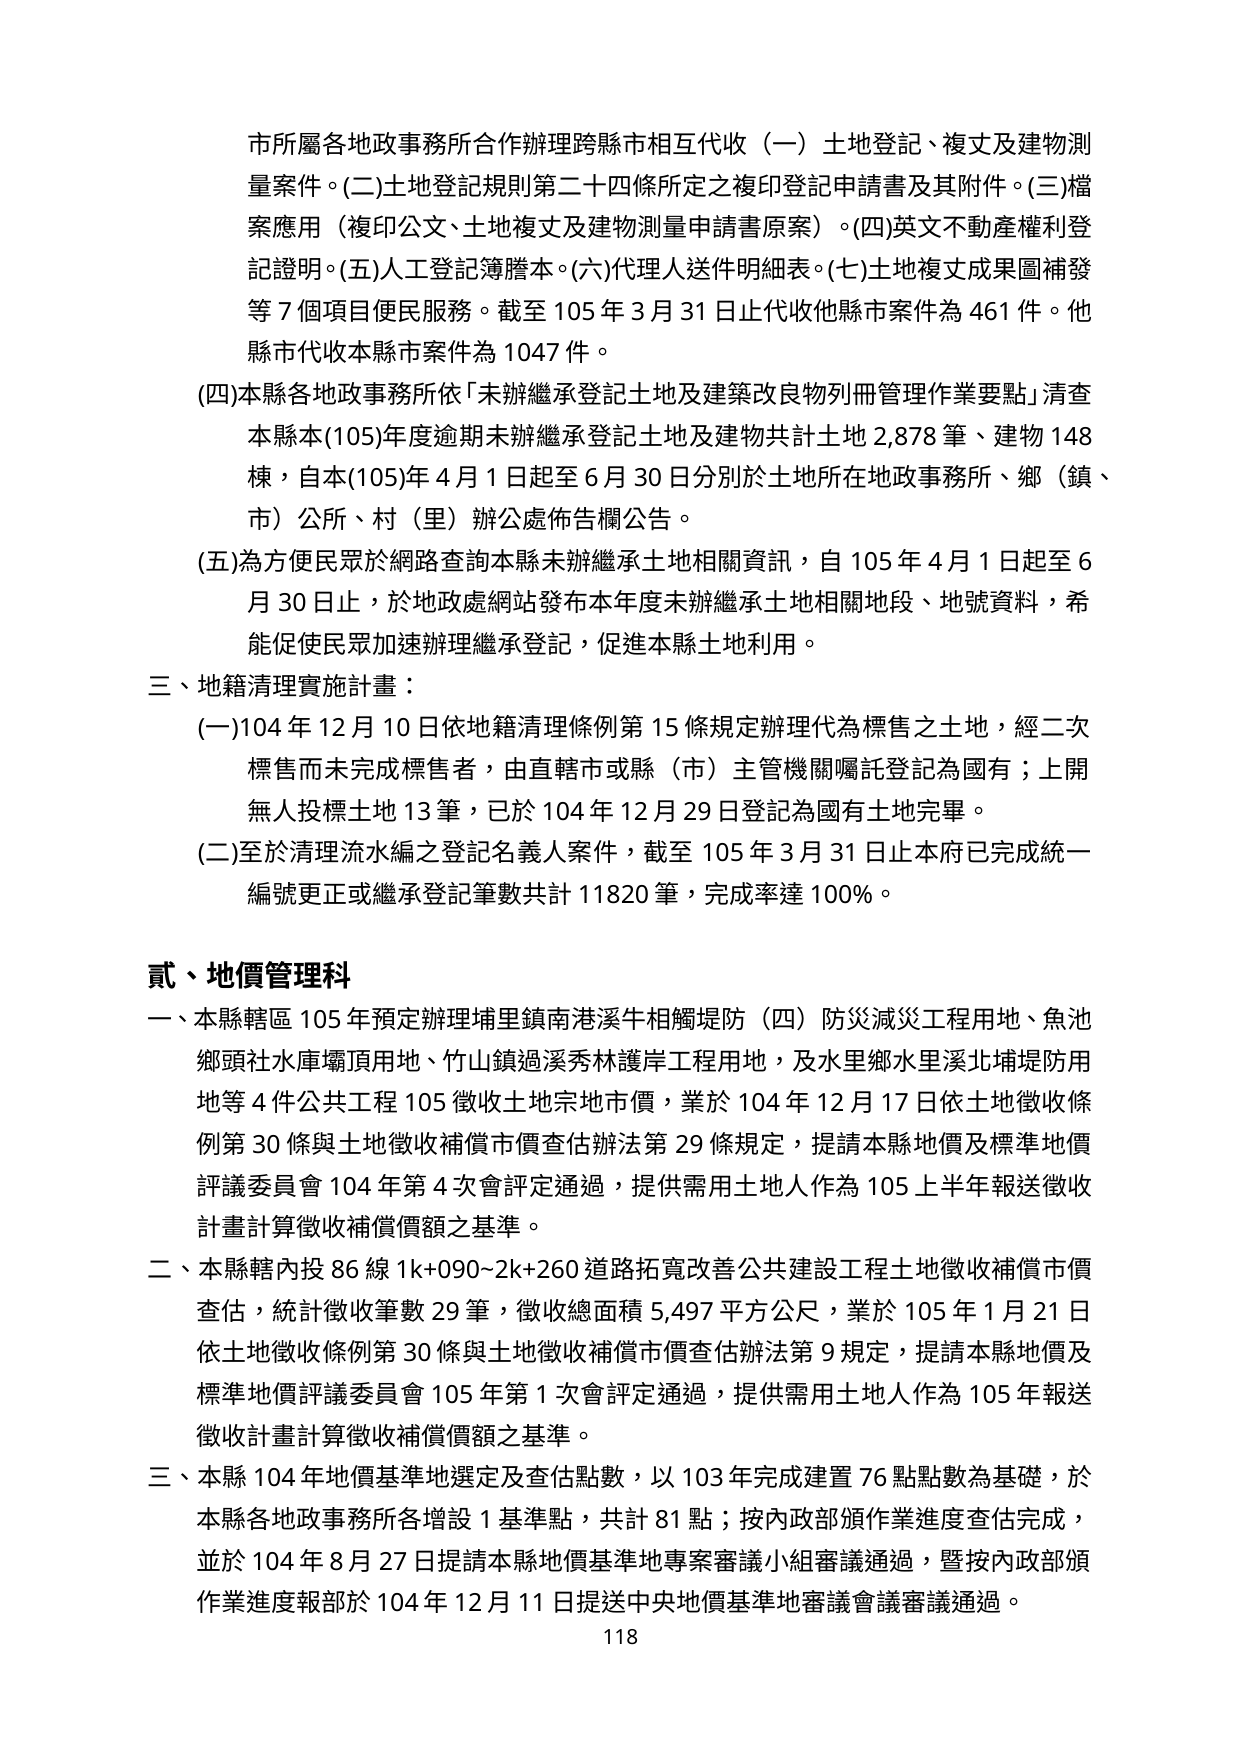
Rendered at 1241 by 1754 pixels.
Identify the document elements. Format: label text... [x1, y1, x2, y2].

text 二、本縣轄內投86線1k+090~2k+260道路拓寬改善公共建設工程土地徵收補償市價查估，統計徵收筆數29筆，徵收總面積5,497平方公尺，業於105年1月21日依土地徵收條例第30條與土地徵收補償市價查估辦法第9規定，提請本縣地價及標準地價評議委員會105年第1次會評定通過，提供需用土地人作為105年報送徵收計畫計算徵收補償價額之基準。 [148, 1245, 1092, 1453]
text (二)至於清理流水編之登記名義人案件，截至105年3月31日止本府已完成統一編號更正或繼承登記筆數共計11820筆，完成率達100%。 [198, 828, 1092, 912]
text 貳、地價管理科 [148, 953, 1092, 995]
text 市所屬各地政事務所合作辦理跨縣市相互代收（一）土地登記、複丈及建物測量案件。(二)土地登記規則第二十四條所定之複印登記申請書及其附件。(三)檔案應用（複印公文、土地複丈及建物測量申請書原案）。(四)英文不動產權利登記證明。(五)人工登記簿謄本。(六)代理人送件明細表。(七)土地複丈成果圖補發等7個項目便民服務。截至105年3月31日止代收他縣市案件為461件。他縣市代收本縣市案件為1047件。 [198, 120, 1092, 370]
text (四)本縣各地政事務所依「未辦繼承登記土地及建築改良物列冊管理作業要點」清查本縣本(105)年度逾期未辦繼承登記土地及建物共計土地2,878筆、建物148棟，自本(105)年4月1日起至6月30日分別於土地所在地政事務所、鄉（鎮、市）公所、村（里）辦公處佈告欄公告。 [198, 370, 1092, 537]
text (五)為方便民眾於網路查詢本縣未辦繼承土地相關資訊，自105年4月1日起至6月30日止，於地政處網站發布本年度未辦繼承土地相關地段、地號資料，希能促使民眾加速辦理繼承登記，促進本縣土地利用。 [198, 537, 1092, 662]
text (一)104年12月10日依地籍清理條例第15條規定辦理代為標售之土地，經二次標售而未完成標售者，由直轄市或縣（市）主管機關囑託登記為國有；上開無人投標土地13筆，已於104年12月29日登記為國有土地完畢。 [198, 703, 1092, 828]
text 一、本縣轄區105年預定辦理埔里鎮南港溪牛相觸堤防（四）防災減災工程用地、魚池鄉頭社水庫壩頂用地、竹山鎮過溪秀林護岸工程用地，及水里鄉水里溪北埔堤防用地等4件公共工程105徵收土地宗地市價，業於104年12月17日依土地徵收條例第30條與土地徵收補償市價查估辦法第29條規定，提請本縣地價及標準地價評議委員會104年第4次會評定通過，提供需用土地人作為105上半年報送徵收計畫計算徵收補償價額之基準。 [148, 995, 1092, 1245]
text 三、地籍清理實施計畫： [148, 662, 1092, 703]
text 三、本縣104年地價基準地選定及查估點數，以103年完成建置76點點數為基礎，於本縣各地政事務所各增設1基準點，共計81點；按內政部頒作業進度查估完成，並於104年8月27日提請本縣地價基準地專案審議小組審議通過，暨按內政部頒作業進度報部於104年12月11日提送中央地價基準地審議會議審議通過。 [148, 1453, 1092, 1620]
